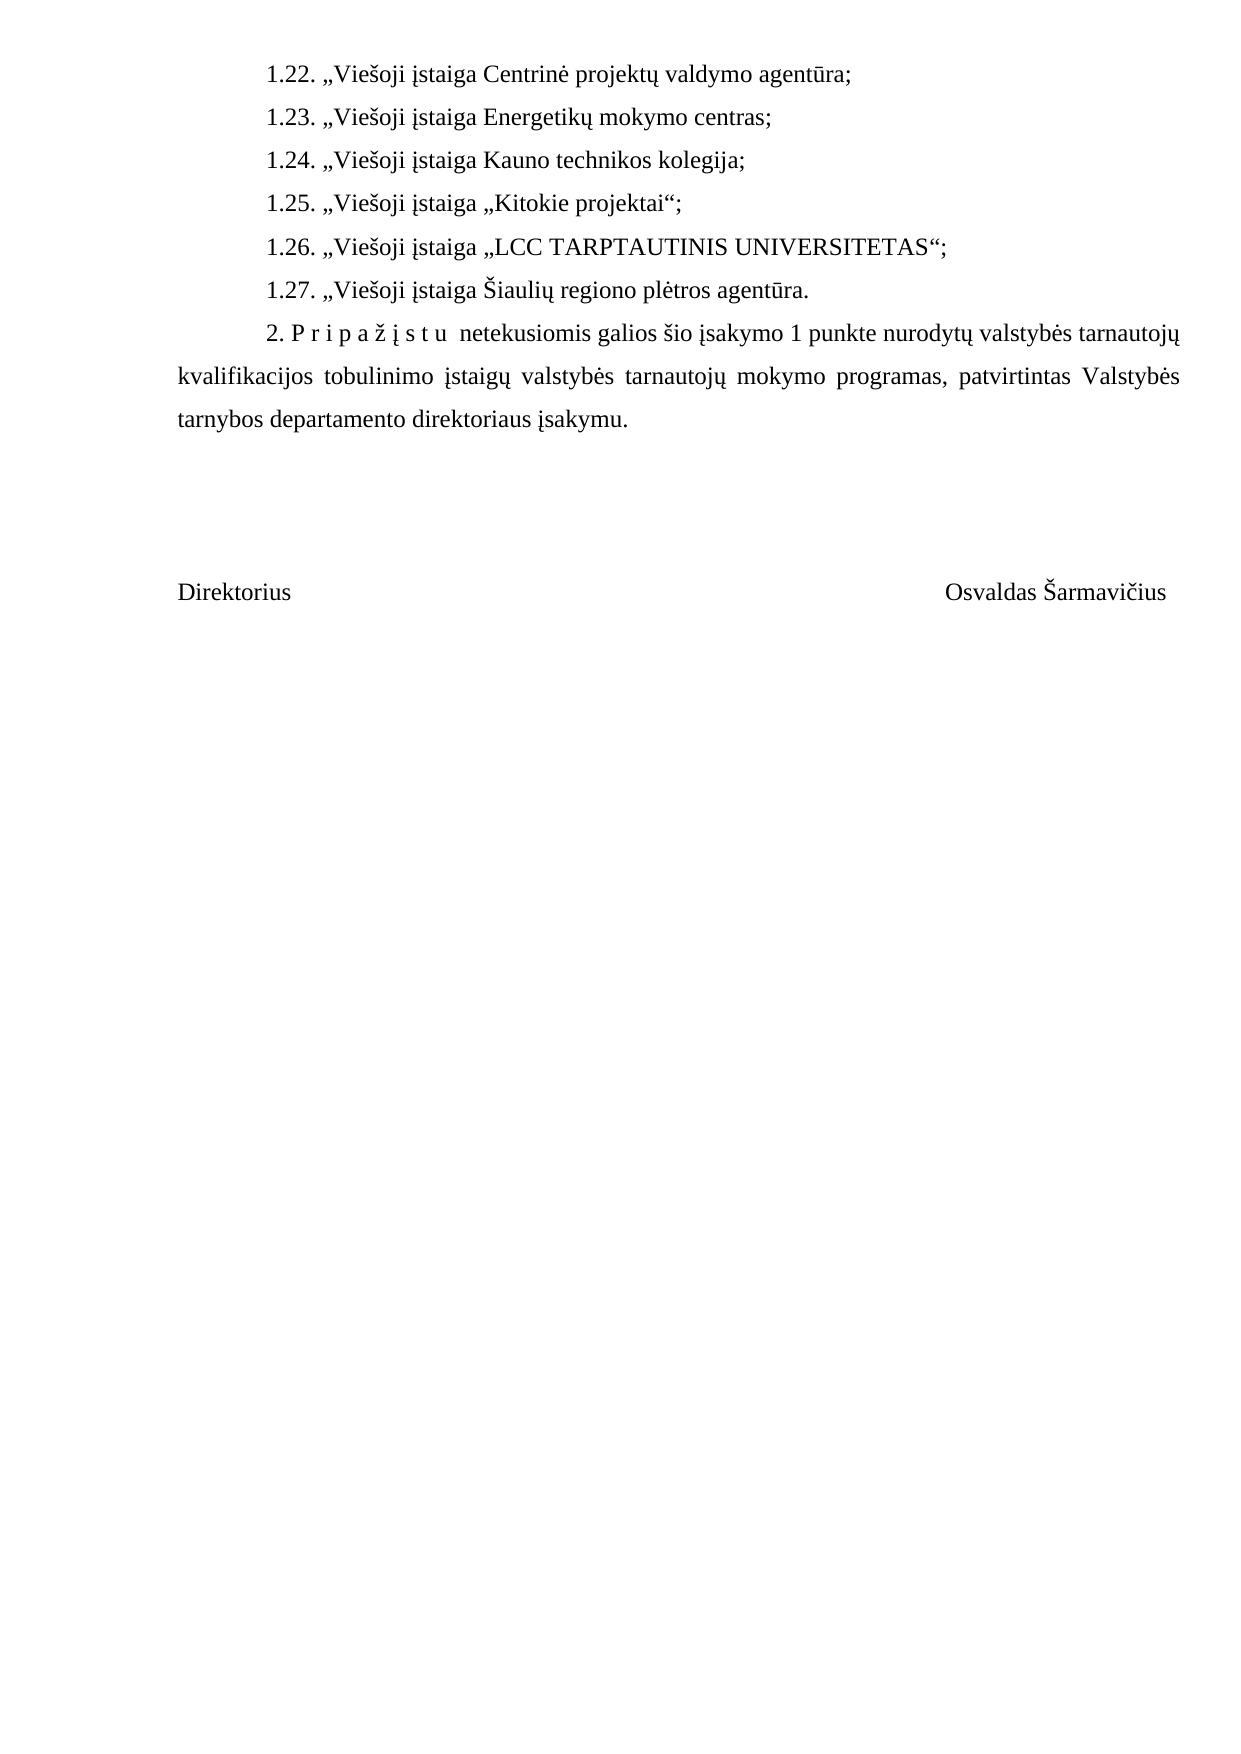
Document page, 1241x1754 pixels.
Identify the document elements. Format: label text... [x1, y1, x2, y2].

text 2. P r i p a ž į s t u netekusiomis galios šio įsakymo 1 punkte nurodytų valstybės tarnautojų kvalifikacijos tobulinimo įstaigų valstybės tarnautojų mokymo programas, patvirtintas Valstybės tarnybos departamento direktoriaus įsakymu. [177, 318, 1181, 433]
text 1.26. „Viešoji įstaiga „LCC TARPTAUTINIS UNIVERSITETAS“; [177, 232, 1181, 260]
text 1.25. „Viešoji įstaiga „Kitokie projektai“; [177, 188, 1181, 217]
text 1.24. „Viešoji įstaiga Kauno technikos kolegija; [177, 145, 1181, 174]
text 1.23. „Viešoji įstaiga Energetikų mokymo centras; [177, 102, 1181, 131]
text 1.27. „Viešoji įstaiga Šiaulių regiono plėtros agentūra. [177, 275, 1181, 303]
text Direktorius Osvaldas Šarmavičius [177, 577, 1181, 605]
text 1.22. „Viešoji įstaiga Centrinė projektų valdymo agentūra; [177, 59, 1181, 88]
